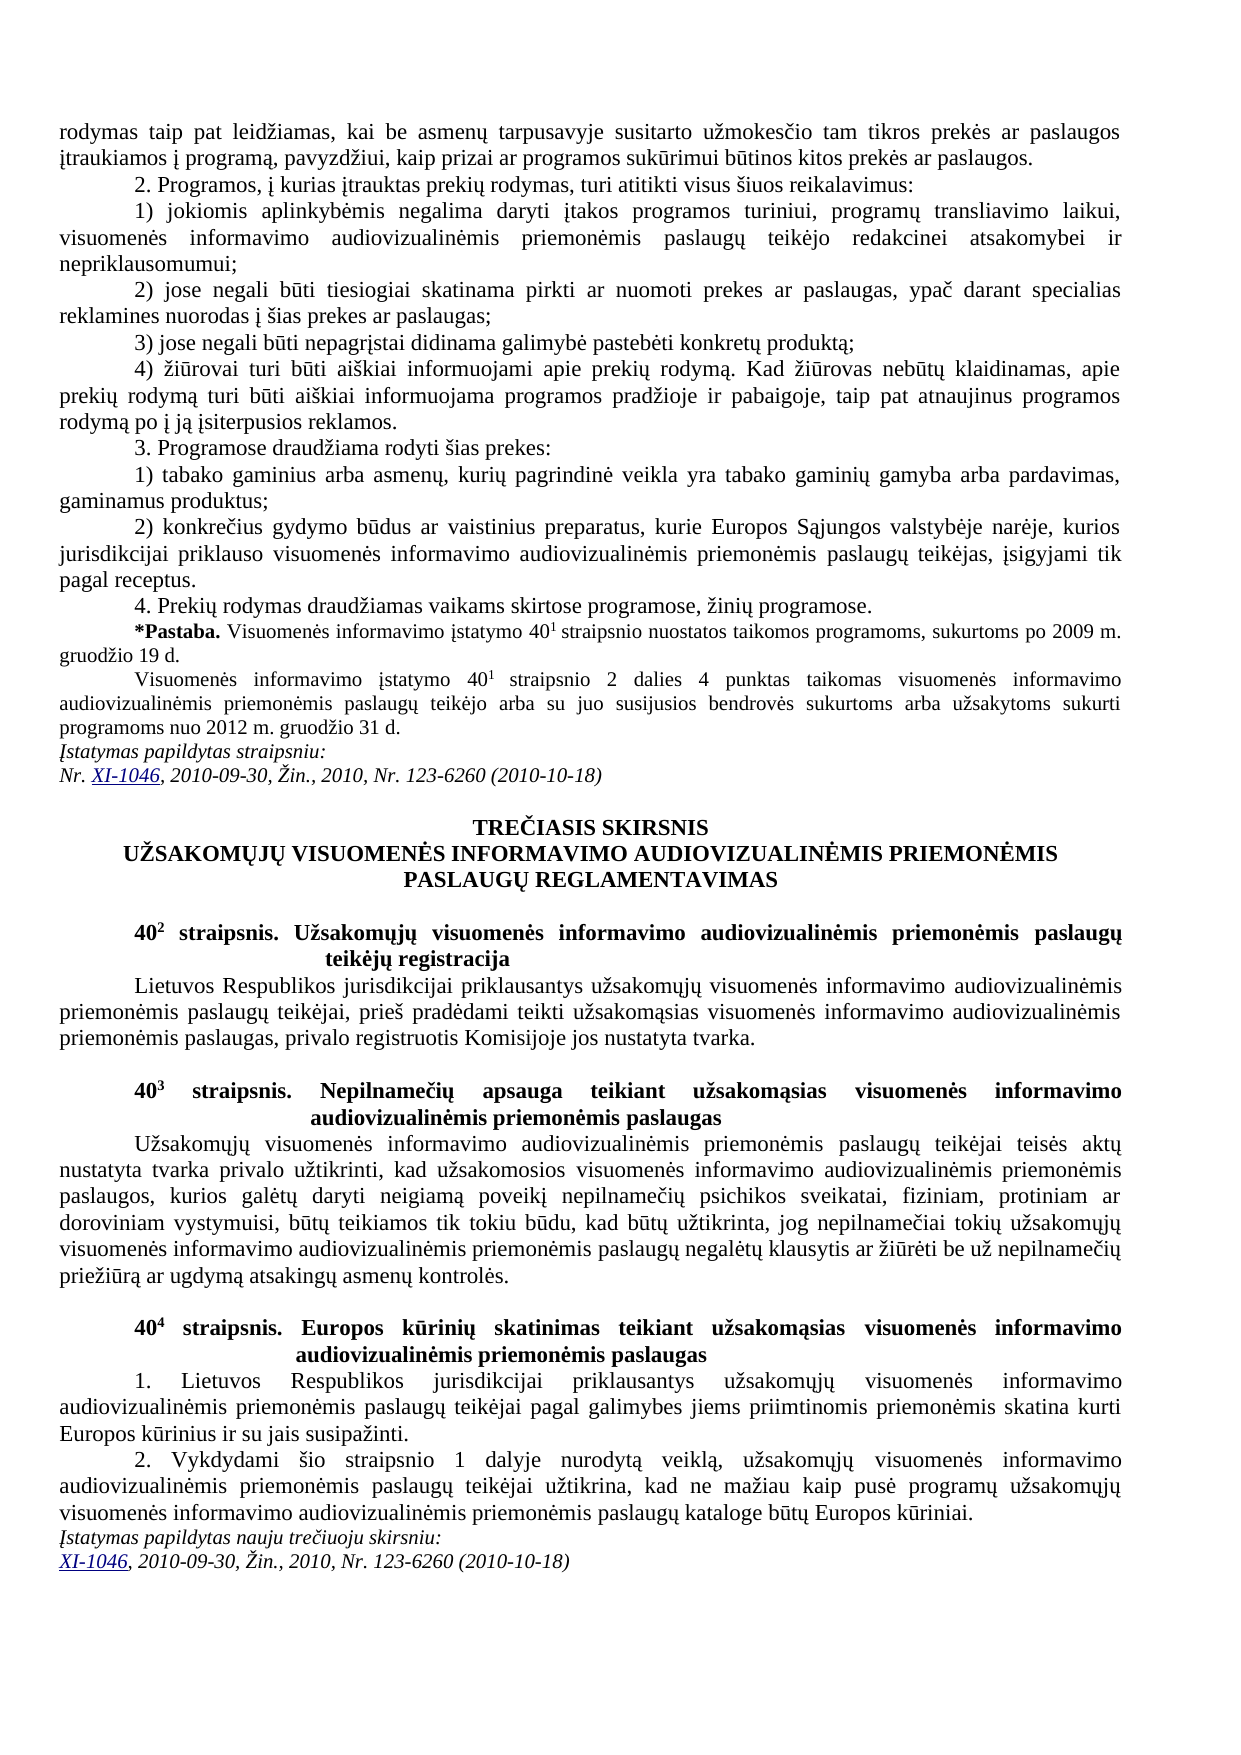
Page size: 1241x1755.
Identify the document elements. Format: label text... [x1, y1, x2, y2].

text *Pastaba. Visuomenės informavimo įstatymo 401 straipsnio nuostatos taikomos programoms, sukurtoms po 2009 m. gruodžio 19 d. [59, 619, 1122, 667]
text 404 straipsnis. Europos kūrinių skatinimas teikiant užsakomąsias visuomenės informavimo audiovizualinėmis priemonėmis paslaugas [134, 1314, 1122, 1367]
text 402 straipsnis. Užsakomųjų visuomenės informavimo audiovizualinėmis priemonėmis paslaugų teikėjų registracija [134, 919, 1122, 972]
text 3. Programose draudžiama rodyti šias prekes: [59, 434, 1122, 461]
text 2. Vykdydami šio straipsnio 1 dalyje nurodytą veiklą, užsakomųjų visuomenės informavimo audiovizualinėmis priemonėmis paslaugų teikėjai užtikrina, kad ne mažiau kaip pusė programų užsakomųjų visuomenės informavimo audiovizualinėmis priemonėmis paslaugų kataloge būtų Europos kūriniai. [59, 1446, 1122, 1525]
text 1) jokiomis aplinkybėmis negalima daryti įtakos programos turiniui, programų transliavimo laikui, visuomenės informavimo audiovizualinėmis priemonėmis paslaugų teikėjo redakcinei atsakomybei ir nepriklausomumui; [59, 197, 1122, 276]
text 2) jose negali būti tiesiogiai skatinama pirkti ar nuomoti prekes ar paslaugas, ypač darant specialias reklamines nuorodas į šias prekes ar paslaugas; [59, 276, 1122, 329]
text 2) konkrečius gydymo būdus ar vaistinius preparatus, kurie Europos Sąjungos valstybėje narėje, kurios jurisdikcijai priklauso visuomenės informavimo audiovizualinėmis priemonėmis paslaugų teikėjas, įsigyjami tik pagal receptus. [59, 513, 1122, 592]
text Užsakomųjų visuomenės informavimo audiovizualinėmis priemonėmis paslaugų teikėjai teisės aktų nustatyta tvarka privalo užtikrinti, kad užsakomosios visuomenės informavimo audiovizualinėmis priemonėmis paslaugos, kurios galėtų daryti neigiamą poveikį nepilnamečių psichikos sveikatai, fiziniam, protiniam ar doroviniam vystymuisi, būtų teikiamos tik tokiu būdu, kad būtų užtikrinta, jog nepilnamečiai tokių užsakomųjų visuomenės informavimo audiovizualinėmis priemonėmis paslaugų negalėtų klausytis ar žiūrėti be už nepilnamečių priežiūrą ar ugdymą atsakingų asmenų kontrolės. [59, 1130, 1122, 1288]
text TREČIASIS SKIRSNIS [59, 814, 1122, 840]
text XI-1046, 2010-09-30, Žin., 2010, Nr. 123-6260 (2010-10-18) [59, 1549, 1122, 1573]
text 1) tabako gaminius arba asmenų, kurių pagrindinė veikla yra tabako gaminių gamyba arba pardavimas, gaminamus produktus; [59, 461, 1122, 513]
text rodymas taip pat leidžiamas, kai be asmenų tarpusavyje susitarto užmokesčio tam tikros prekės ar paslaugos įtraukiamos į programą, pavyzdžiui, kaip prizai ar programos sukūrimui būtinos kitos prekės ar paslaugos. [59, 118, 1122, 171]
text Įstatymas papildytas nauju trečiuoju skirsniu: [59, 1525, 1122, 1549]
text 2. Programos, į kurias įtrauktas prekių rodymas, turi atitikti visus šiuos reikalavimus: [59, 171, 1122, 197]
text Lietuvos Respublikos jurisdikcijai priklausantys užsakomųjų visuomenės informavimo audiovizualinėmis priemonėmis paslaugų teikėjai, prieš pradėdami teikti užsakomąsias visuomenės informavimo audiovizualinėmis priemonėmis paslaugas, privalo registruotis Komisijoje jos nustatyta tvarka. [59, 972, 1122, 1051]
text 3) jose negali būti nepagrįstai didinama galimybė pastebėti konkretų produktą; [59, 329, 1122, 355]
text Įstatymas papildytas straipsniu: [59, 739, 1122, 763]
text Nr. XI-1046, 2010-09-30, Žin., 2010, Nr. 123-6260 (2010-10-18) [59, 763, 1122, 787]
text Visuomenės informavimo įstatymo 401 straipsnio 2 dalies 4 punktas taikomas visuomenės informavimo audiovizualinėmis priemonėmis paslaugų teikėjo arba su juo susijusios bendrovės sukurtoms arba užsakytoms sukurti programoms nuo 2012 m. gruodžio 31 d. [59, 667, 1122, 739]
text UŽSAKOMŲJŲ VISUOMENĖS INFORMAVIMO AUDIOVIZUALINĖMIS PRIEMONĖMIS PASLAUGŲ REGLAMENTAVIMAS [59, 840, 1122, 893]
text 1. Lietuvos Respublikos jurisdikcijai priklausantys užsakomųjų visuomenės informavimo audiovizualinėmis priemonėmis paslaugų teikėjai pagal galimybes jiems priimtinomis priemonėmis skatina kurti Europos kūrinius ir su jais susipažinti. [59, 1367, 1122, 1446]
text 4. Prekių rodymas draudžiamas vaikams skirtose programose, žinių programose. [59, 592, 1122, 619]
text 4) žiūrovai turi būti aiškiai informuojami apie prekių rodymą. Kad žiūrovas nebūtų klaidinamas, apie prekių rodymą turi būti aiškiai informuojama programos pradžioje ir pabaigoje, taip pat atnaujinus programos rodymą po į ją įsiterpusios reklamos. [59, 355, 1122, 434]
text 403 straipsnis. Nepilnamečių apsauga teikiant užsakomąsias visuomenės informavimo audiovizualinėmis priemonėmis paslaugas [134, 1077, 1122, 1130]
